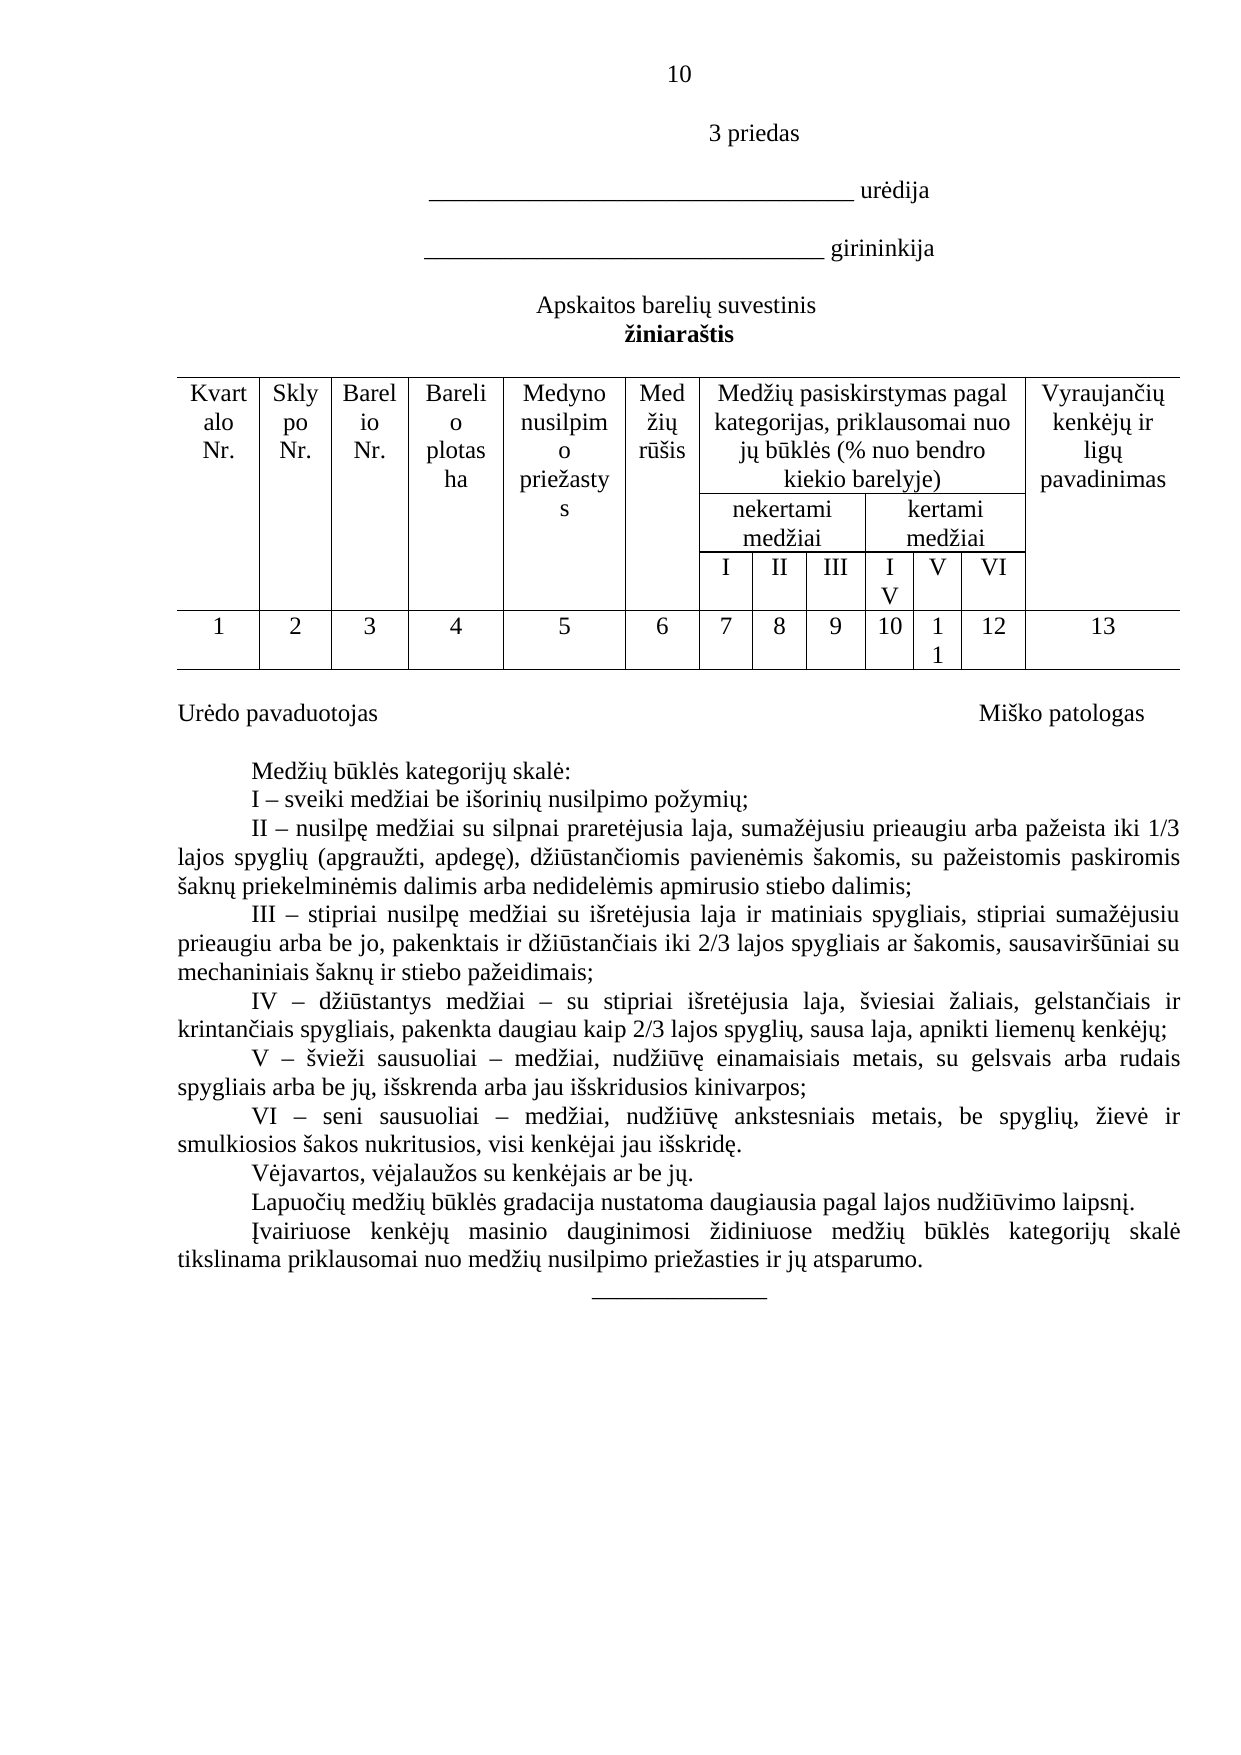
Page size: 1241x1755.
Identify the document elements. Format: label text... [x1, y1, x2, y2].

table_header Barelio plotas ha [409, 378, 503, 610]
table_cell II [753, 553, 806, 610]
table_cell 12 [962, 611, 1025, 668]
table_cell V [914, 553, 961, 610]
text ________________________________ girininkija [177, 233, 1181, 262]
text žiniaraštis [177, 319, 1181, 348]
text Medžių būklės kategorijų skalė: [177, 756, 1181, 784]
table_header Medyno nusilpimo priežastys [504, 378, 625, 610]
table_cell 5 [504, 611, 625, 668]
table_cell 11 [914, 611, 961, 668]
table_header Medžių rūšis [626, 378, 699, 610]
table_cell kertami medžiai [866, 494, 1025, 551]
text Vėjavartos, vėjalaužos su kenkėjais ar be jų. [177, 1158, 1181, 1187]
text V – švieži sausuoliai – medžiai, nudžiūvę einamaisiais metais, su gelsvais arba rudais spygliais arba be jų, išskrenda arba jau išskridusios kinivarpos; [177, 1043, 1181, 1101]
table_cell 1 [177, 611, 259, 668]
table_header Kvartalo Nr. [177, 378, 259, 610]
table_cell VI [962, 553, 1025, 610]
text IV – džiūstantys medžiai – su stipriai išretėjusia laja, šviesiai žaliais, gelstančiais ir krintančiais spygliais, pakenkta daugiau kaip 2/3 lajos spyglių, sausa laja, apnikti liemenų kenkėjų; [177, 986, 1181, 1043]
text Urėdo pavaduotojas Miško patologas [177, 698, 1181, 727]
text II – nusilpę medžiai su silpnai praretėjusia laja, sumažėjusiu prieaugiu arba pažeista iki 1/3 lajos spyglių (apgraužti, apdegę), džiūstančiomis pavienėmis šakomis, su pažeistomis paskiromis šaknų priekelminėmis dalimis arba nedidelėmis apmirusio stiebo dalimis; [177, 813, 1181, 899]
table_cell 6 [626, 611, 699, 668]
table_cell 7 [700, 611, 752, 668]
table_header Vyraujančių kenkėjų ir ligų pavadinimas [1026, 378, 1180, 610]
table_cell nekertami medžiai [700, 494, 865, 551]
text Apskaitos barelių suvestinis [177, 291, 1181, 319]
text III – stipriai nusilpę medžiai su išretėjusia laja ir matiniais spygliais, stipriai sumažėjusiu prieaugiu arba be jo, pakenktais ir džiūstančiais iki 2/3 lajos spygliais ar šakomis, sausaviršūniai su mechaniniais šaknų ir stiebo pažeidimais; [177, 899, 1181, 986]
table_header Barelio Nr. [332, 378, 408, 610]
table_cell 13 [1026, 611, 1180, 668]
table_header Sklypo Nr. [260, 378, 331, 610]
text I – sveiki medžiai be išorinių nusilpimo požymių; [177, 784, 1181, 813]
text __________________________________ urėdija [177, 176, 1181, 204]
table_cell 2 [260, 611, 331, 668]
table_cell I [700, 553, 752, 610]
table_cell 10 [866, 611, 913, 668]
table_cell IV [866, 553, 913, 610]
table_cell 8 [753, 611, 806, 668]
text Įvairiuose kenkėjų masinio dauginimosi židiniuose medžių būklės kategorijų skalė tikslinama priklausomai nuo medžių nusilpimo priežasties ir jų atsparumo. [177, 1216, 1181, 1273]
table_cell 9 [807, 611, 865, 668]
text 3 priedas [177, 118, 1181, 147]
table_cell 4 [409, 611, 503, 668]
text ______________ [177, 1273, 1181, 1302]
text Lapuočių medžių būklės gradacija nustatoma daugiausia pagal lajos nudžiūvimo laipsnį. [177, 1187, 1181, 1216]
table_cell III [807, 553, 865, 610]
table_header Medžių pasiskirstymas pagal kategorijas, priklausomai nuo jų būklės (% nuo bendro kiekio barelyje) [700, 378, 1025, 493]
text VI – seni sausuoliai – medžiai, nudžiūvę ankstesniais metais, be spyglių, žievė ir smulkiosios šakos nukritusios, visi kenkėjai jau išskridę. [177, 1101, 1181, 1158]
table_cell 3 [332, 611, 408, 668]
